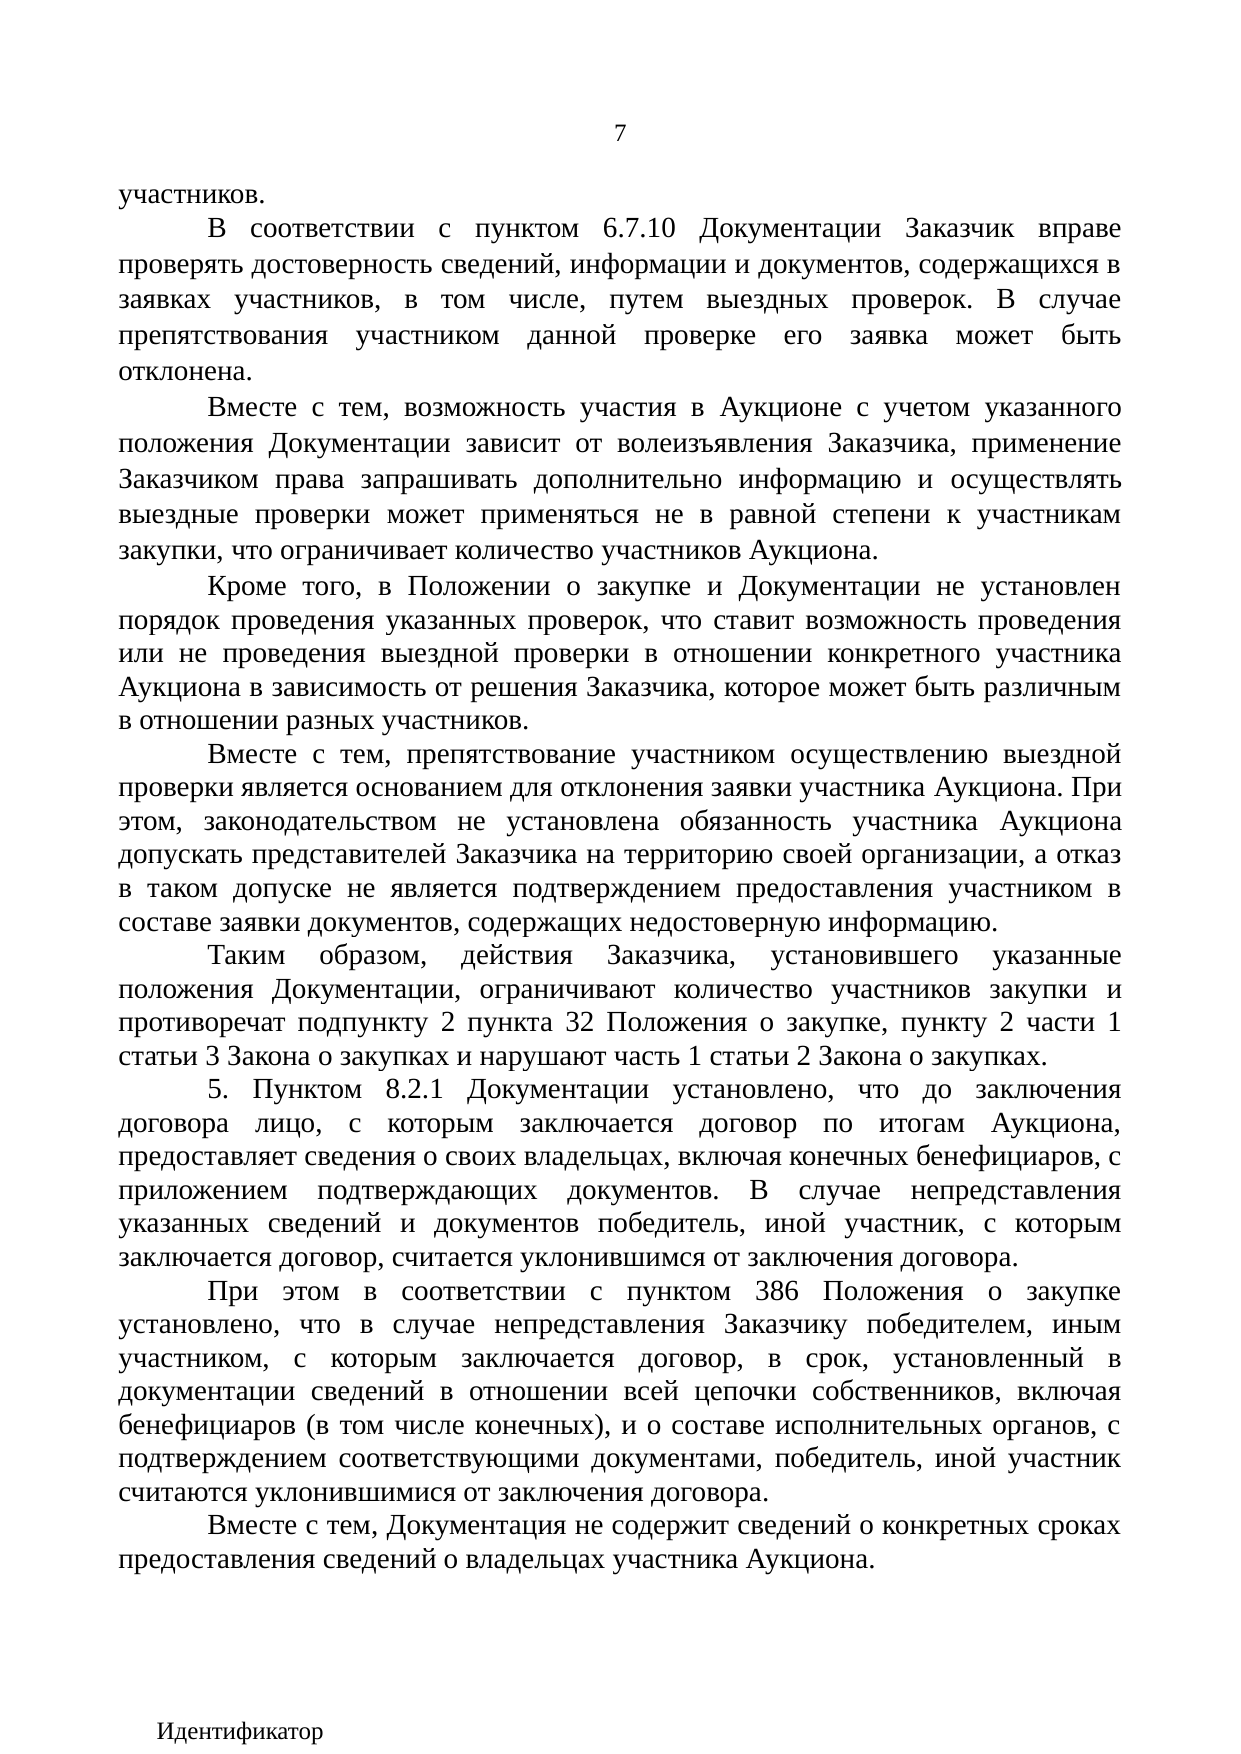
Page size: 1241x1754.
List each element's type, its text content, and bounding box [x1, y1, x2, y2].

text Вместе с тем, препятствование участником осуществлению выездной проверки является основанием для отклонения заявки участника Аукциона. При этом, законодательством не установлена обязанность участника Аукциона допускать представителей Заказчика на территорию своей организации, а отказ в таком допуске не является подтверждением предоставления участником в составе заявки документов, содержащих недостоверную информацию. [118, 736, 1122, 937]
text Вместе с тем, возможность участия в Аукционе с учетом указанного положения Документации зависит от волеизъявления Заказчика, применение Заказчиком права запрашивать дополнительно информацию и осуществлять выездные проверки может применяться не в равной степени к участникам закупки, что ограничивает количество участников Аукциона. [118, 389, 1122, 566]
text Таким образом, действия Заказчика, установившего указанные положения Документации, ограничивают количество участников закупки и противоречат подпункту 2 пункта 32 Положения о закупке, пункту 2 части 1 статьи 3 Закона о закупках и нарушают часть 1 статьи 2 Закона о закупках. [118, 937, 1122, 1071]
text Кроме того, в Положении о закупке и Документации не установлен порядок проведения указанных проверок, что ставит возможность проведения или не проведения выездной проверки в отношении конкретного участника Аукциона в зависимость от решения Заказчика, которое может быть различным в отношении разных участников. [118, 568, 1122, 736]
text В соответствии с пунктом 6.7.10 Документации Заказчик вправе проверять достоверность сведений, информации и документов, содержащихся в заявках участников, в том числе, путем выездных проверок. В случае препятствования участником данной проверке его заявка может быть отклонена. [118, 210, 1122, 387]
text участников. [118, 176, 1122, 210]
text 5. Пунктом 8.2.1 Документации установлено, что до заключения договора лицо, с которым заключается договор по итогам Аукциона, предоставляет сведения о своих владельцах, включая конечных бенефициаров, с приложением подтверждающих документов. В случае непредставления указанных сведений и документов победитель, иной участник, с которым заключается договор, считается уклонившимся от заключения договора. [118, 1071, 1122, 1273]
text При этом в соответствии с пунктом 386 Положения о закупке установлено, что в случае непредставления Заказчику победителем, иным участником, с которым заключается договор, в срок, установленный в документации сведений в отношении всей цепочки собственников, включая бенефициаров (в том числе конечных), и о составе исполнительных органов, с подтверждением соответствующими документами, победитель, иной участник считаются уклонившимися от заключения договора. [118, 1273, 1122, 1507]
text Вместе с тем, Документация не содержит сведений о конкретных сроках предоставления сведений о владельцах участника Аукциона. [118, 1507, 1122, 1574]
